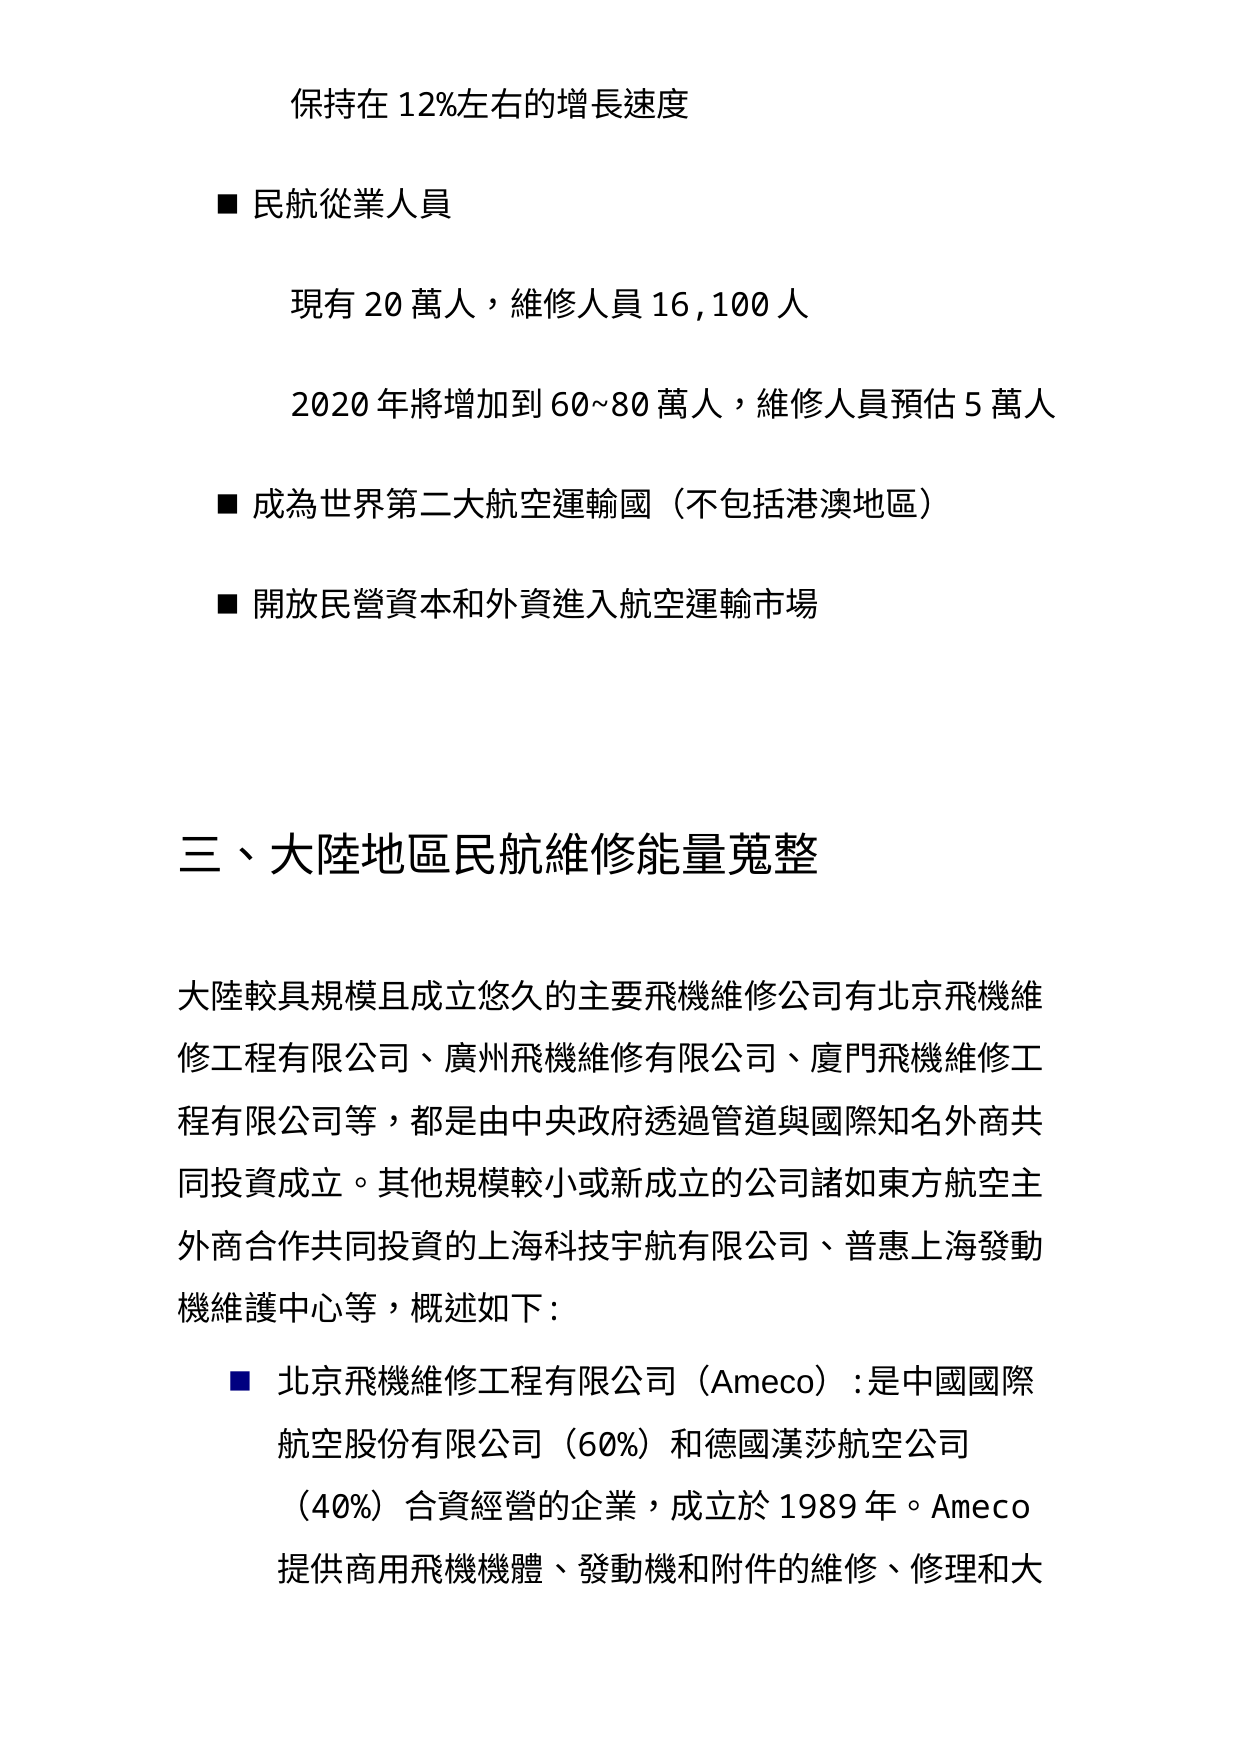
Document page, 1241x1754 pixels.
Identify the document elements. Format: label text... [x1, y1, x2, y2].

text 2020年將增加到60~80萬人，維修人員預估5萬人 [290, 360, 1063, 423]
list 北京飛機維修工程有限公司（Ameco）:是中國國際航空股份有限公司（60%）和德國漢莎航空公司（40%）合資經營的企業，成立於1989年。Ameco 提供商用飛機機體、發動機和附件的維修、修理和大 [227, 1337, 1063, 1587]
text 現有20萬人，維修人員16,100人 [290, 260, 1063, 323]
text 大陸較具規模且成立悠久的主要飛機維修公司有北京飛機維修工程有限公司、廣州飛機維修有限公司、廈門飛機維修工程有限公司等，都是由中央政府透過管道與國際知名外商共同投資成立。其他規模較小或新成立的公司諸如東方航空主外商合作共同投資的上海科技宇航有限公司、普惠上海發動機維護中心等，概述如下: [177, 952, 1063, 1327]
list 民航從業人員 [215, 160, 1063, 223]
text 三、大陸地區民航維修能量蒐整 [177, 779, 1063, 904]
text 保持在12%左右的增長速度 [290, 60, 1063, 123]
list 開放民營資本和外資進入航空運輸市場 [215, 560, 1063, 623]
list 成為世界第二大航空運輸國（不包括港澳地區） [215, 460, 1063, 523]
